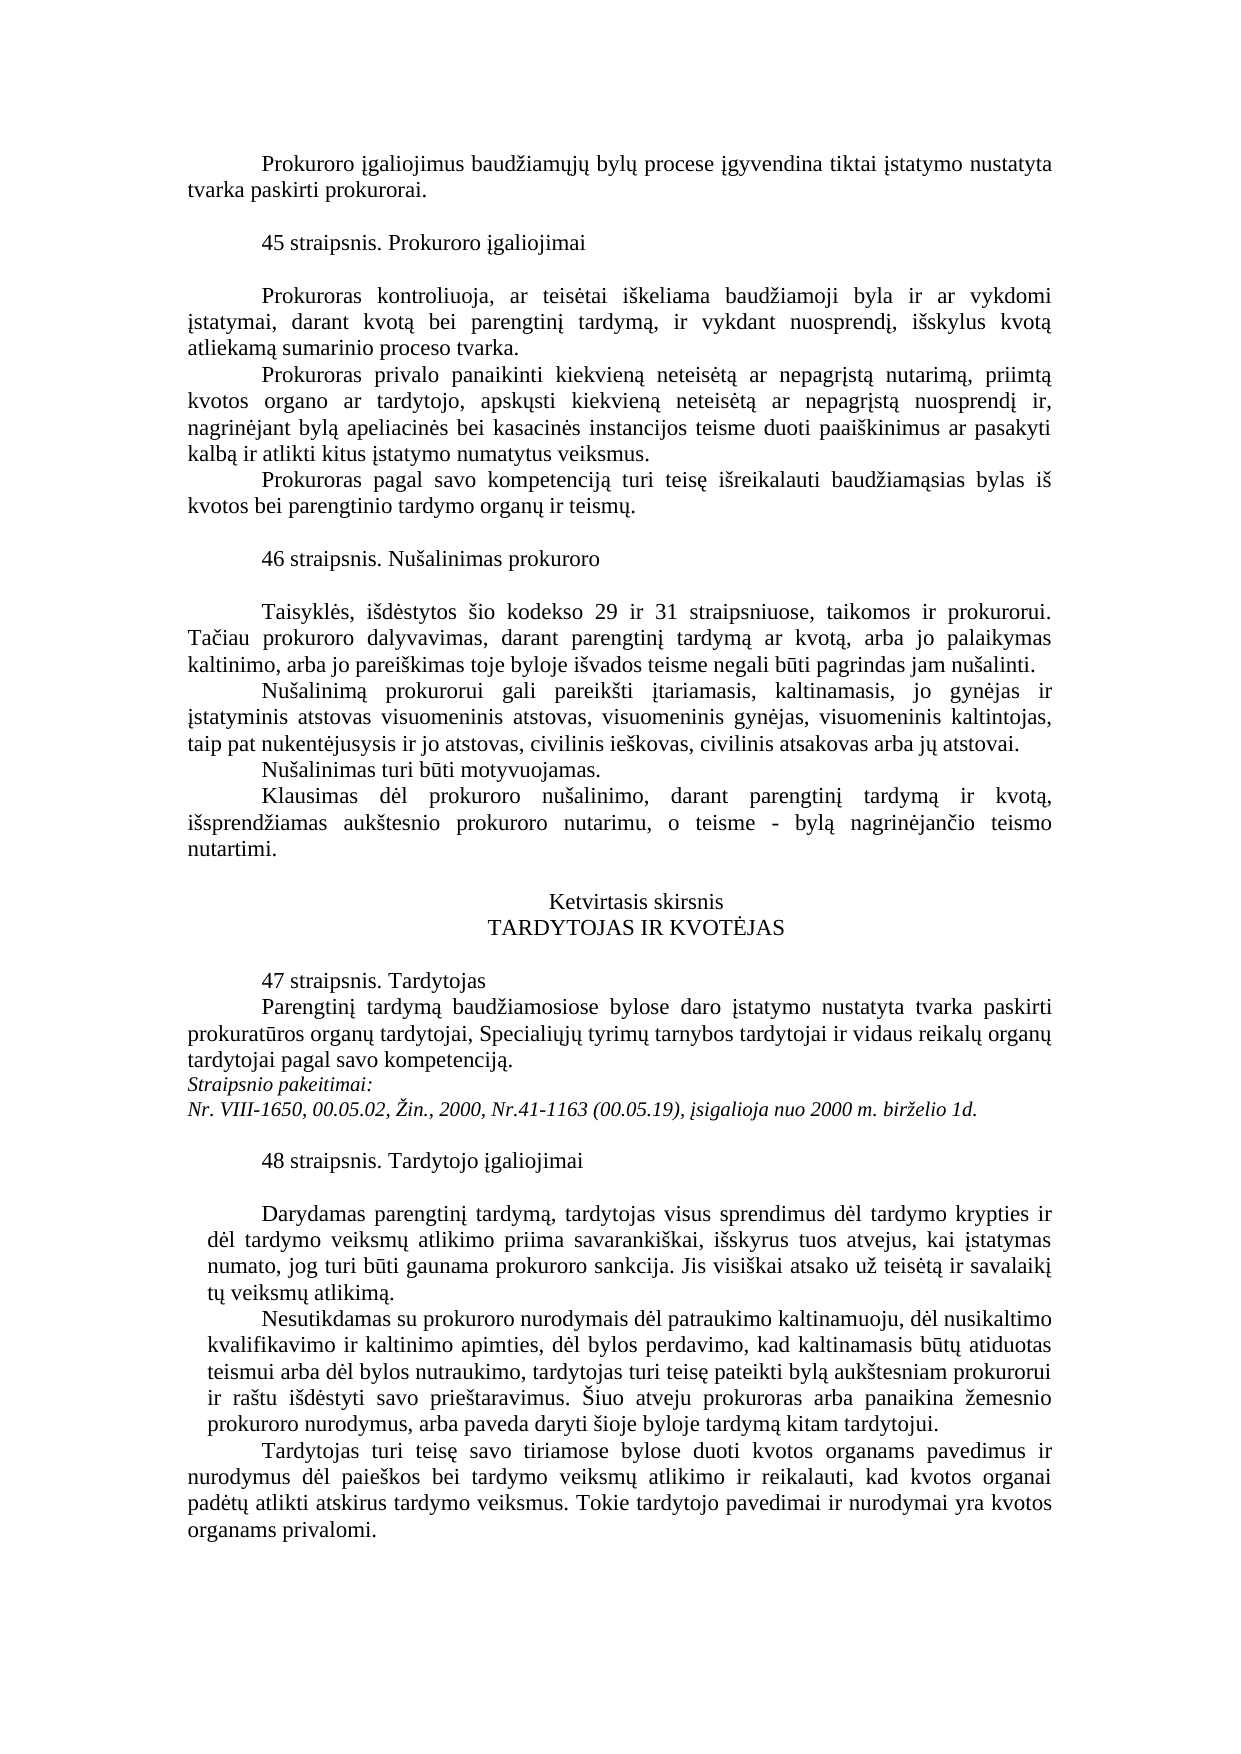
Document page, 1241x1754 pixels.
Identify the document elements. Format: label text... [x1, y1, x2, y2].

text TARDYTOJAS IR KVOTĖJAS [225, 914, 1053, 941]
text Prokuroro įgaliojimus baudžiamųjų bylų procese įgyvendina tiktai įstatymo nustatyta tvarka paskirti prokurorai. [187, 150, 1053, 203]
text Parengtinį tardymą baudžiamosiose bylose daro įstatymo nustatyta tvarka paskirti prokuratūros organų tardytojai, Specialiųjų tyrimų tarnybos tardytojai ir vidaus reikalų organų tardytojai pagal savo kompetenciją. [187, 993, 1053, 1072]
text Nr. VIII-1650, 00.05.02, Žin., 2000, Nr.41-1163 (00.05.19), įsigalioja nuo 2000 m. birželio 1d. [187, 1096, 1053, 1121]
text Taisyklės, išdėstytos šio kodekso 29 ir 31 straipsniuose, taikomos ir prokurorui. Tačiau prokuroro dalyvavimas, darant parengtinį tardymą ar kvotą, arba jo palaikymas kaltinimo, arba jo pareiškimas toje byloje išvados teisme negali būti pagrindas jam nušalinti. [187, 598, 1053, 677]
text Nesutikdamas su prokuroro nurodymais dėl patraukimo kaltinamuoju, dėl nusikaltimo kvalifikavimo ir kaltinimo apimties, dėl bylos perdavimo, kad kaltinamasis būtų atiduotas teismui arba dėl bylos nutraukimo, tardytojas turi teisę pateikti bylą aukštesniam prokurorui ir raštu išdėstyti savo prieštaravimus. Šiuo atveju prokuroras arba panaikina žemesnio prokuroro nurodymus, arba paveda daryti šioje byloje tardymą kitam tardytojui. [207, 1305, 1053, 1437]
text Darydamas parengtinį tardymą, tardytojas visus sprendimus dėl tardymo krypties ir dėl tardymo veiksmų atlikimo priima savarankiškai, išskyrus tuos atvejus, kai įstatymas numato, jog turi būti gaunama prokuroro sankcija. Jis visiškai atsako už teisėtą ir savalaikį tų veiksmų atlikimą. [207, 1199, 1053, 1305]
text 45 straipsnis. Prokuroro įgaliojimai [208, 229, 1053, 255]
text 48 straipsnis. Tardytojo įgaliojimai [225, 1147, 1053, 1173]
text Prokuroras kontroliuoja, ar teisėtai iškeliama baudžiamoji byla ir ar vykdomi įstatymai, darant kvotą bei parengtinį tardymą, ir vykdant nuosprendį, išskylus kvotą atliekamą sumarinio proceso tvarka. [187, 282, 1053, 361]
text Prokuroras privalo panaikinti kiekvieną neteisėtą ar nepagrįstą nutarimą, priimtą kvotos organo ar tardytojo, apskųsti kiekvieną neteisėtą ar nepagrįstą nuosprendį ir, nagrinėjant bylą apeliacinės bei kasacinės instancijos teisme duoti paaiškinimus ar pasakyti kalbą ir atlikti kitus įstatymo numatytus veiksmus. [187, 361, 1053, 466]
text 46 straipsnis. Nušalinimas prokuroro [206, 545, 1053, 572]
text Nušalinimas turi būti motyvuojamas. [225, 756, 1053, 782]
text Straipsnio pakeitimai: [187, 1072, 1053, 1096]
text Ketvirtasis skirsnis [225, 888, 1053, 914]
text Klausimas dėl prokuroro nušalinimo, darant parengtinį tardymą ir kvotą, išsprendžiamas aukštesnio prokuroro nutarimu, o teisme - bylą nagrinėjančio teismo nutartimi. [187, 782, 1053, 862]
text 47 straipsnis. Tardytojas [187, 967, 1053, 993]
text Prokuroras pagal savo kompetenciją turi teisę išreikalauti baudžiamąsias bylas iš kvotos bei parengtinio tardymo organų ir teismų. [187, 466, 1053, 519]
text Tardytojas turi teisę savo tiriamose bylose duoti kvotos organams pavedimus ir nurodymus dėl paieškos bei tardymo veiksmų atlikimo ir reikalauti, kad kvotos organai padėtų atlikti atskirus tardymo veiksmus. Tokie tardytojo pavedimai ir nurodymai yra kvotos organams privalomi. [187, 1437, 1053, 1542]
text Nušalinimą prokurorui gali pareikšti įtariamasis, kaltinamasis, jo gynėjas ir įstatyminis atstovas visuomeninis atstovas, visuomeninis gynėjas, visuomeninis kaltintojas, taip pat nukentėjusysis ir jo atstovas, civilinis ieškovas, civilinis atsakovas arba jų atstovai. [187, 677, 1053, 756]
